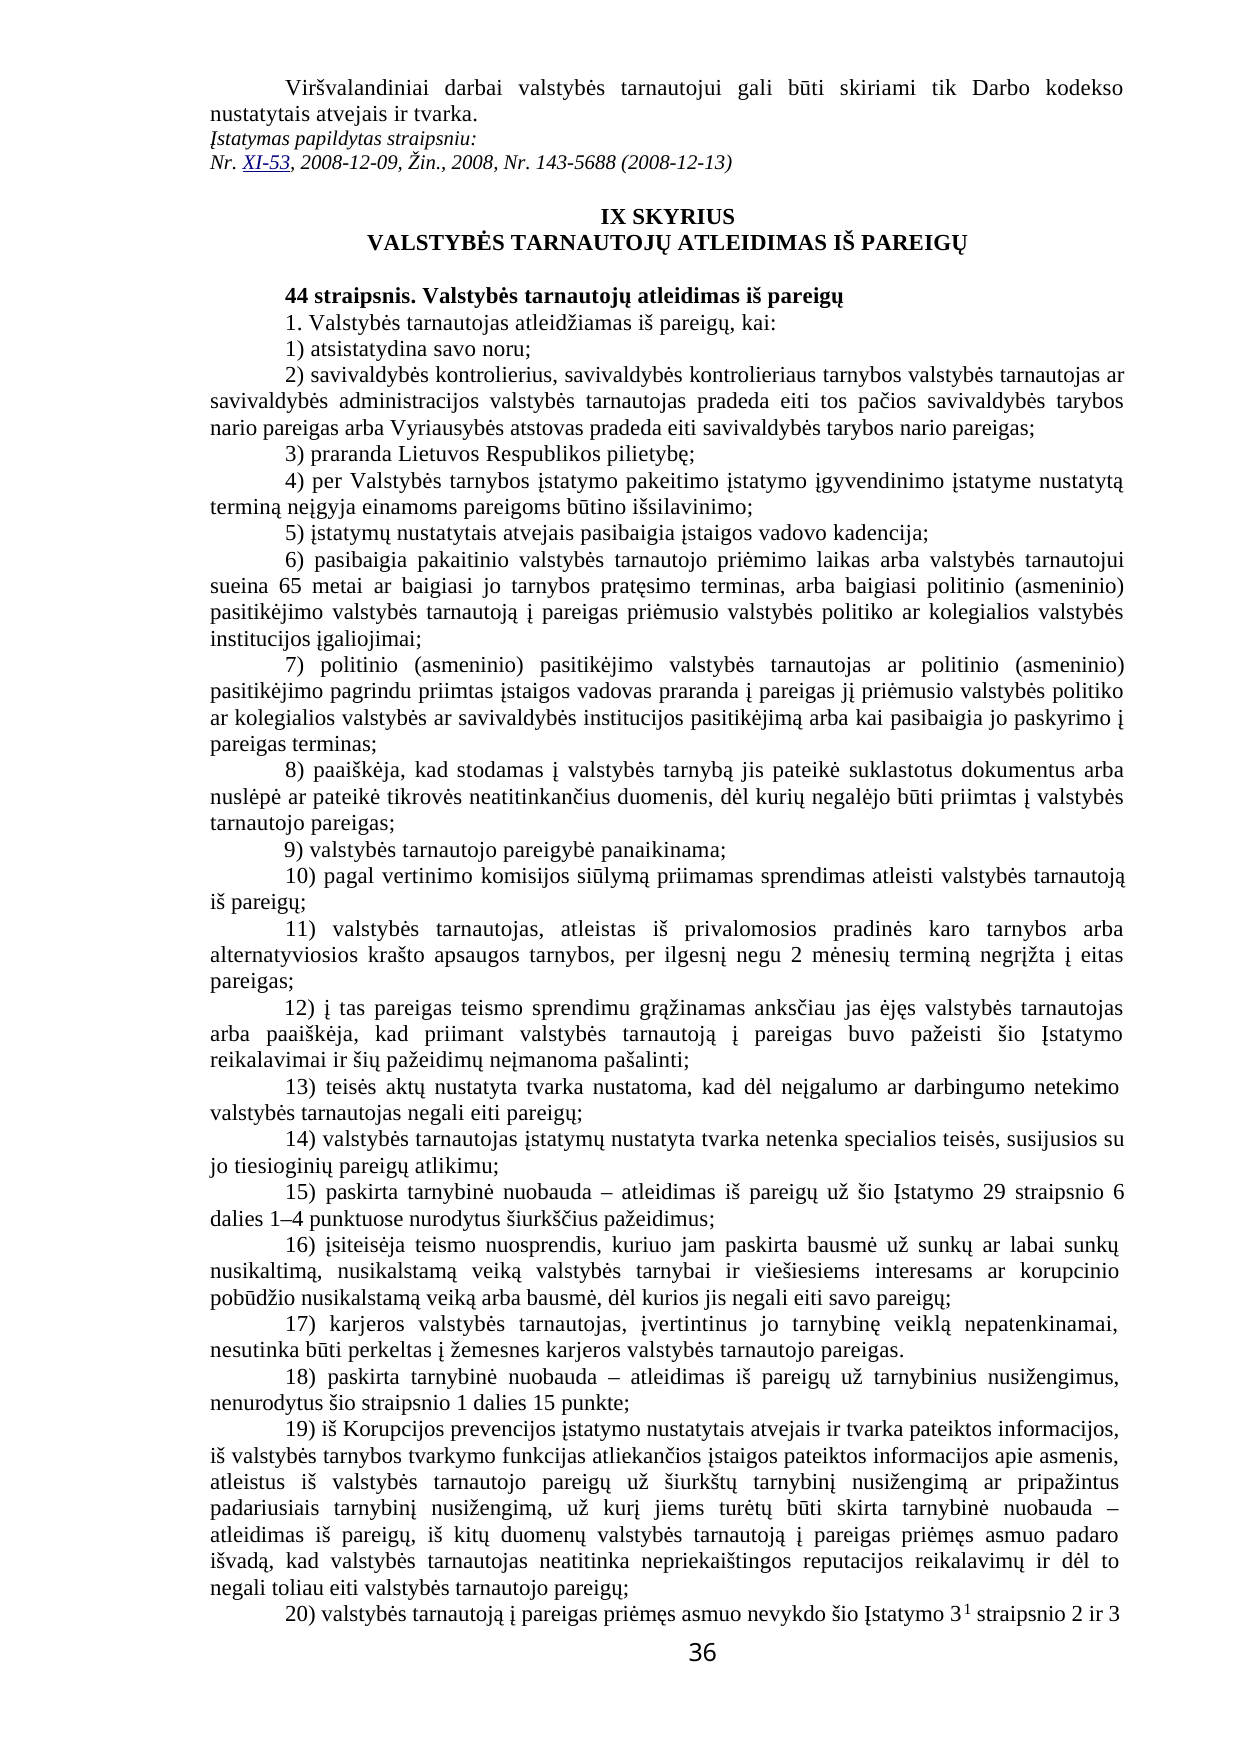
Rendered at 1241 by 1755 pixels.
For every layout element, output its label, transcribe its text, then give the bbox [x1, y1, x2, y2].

text 2) savivaldybės kontrolierius, savivaldybės kontrolieriaus tarnybos valstybės tarnautojas ar savivaldybės administracijos valstybės tarnautojas pradeda eiti tos pačios savivaldybės tarybos nario pareigas arba Vyriausybės atstovas pradeda eiti savivaldybės tarybos nario pareigas; [210, 361, 1126, 440]
text 44 straipsnis. Valstybės tarnautojų atleidimas iš pareigų [210, 282, 1126, 308]
text 17) karjeros valstybės tarnautojas, įvertintinus jo tarnybinę veiklą nepatenkinamai, nesutinka būti perkeltas į žemesnes karjeros valstybės tarnautojo pareigas. [210, 1310, 1120, 1363]
text 16) įsiteisėja teismo nuosprendis, kuriuo jam paskirta bausmė už sunkų ar labai sunkų nusikaltimą, nusikalstamą veiką valstybės tarnybai ir viešiesiems interesams ar korupcinio pobūdžio nusikalstamą veiką arba bausmė, dėl kurios jis negali eiti savo pareigų; [210, 1231, 1120, 1310]
text 14) valstybės tarnautojas įstatymų nustatyta tvarka netenka specialios teisės, susijusios su jo tiesioginių pareigų atlikimu; [210, 1126, 1126, 1178]
text 9) valstybės tarnautojo pareigybė panaikinama; [210, 836, 1126, 862]
subtitle IX SKYRIUS [210, 203, 1126, 229]
text 19) iš Korupcijos prevencijos įstatymo nustatytais atvejais ir tvarka pateiktos informacijos, iš valstybės tarnybos tvarkymo funkcijas atliekančios įstaigos pateiktos informacijos apie asmenis, atleistus iš valstybės tarnautojo pareigų už šiurkštų tarnybinį nusižengimą ar pripažintus padariusiais tarnybinį nusižengimą, už kurį jiems turėtų būti skirta tarnybinė nuobauda – atleidimas iš pareigų, iš kitų duomenų valstybės tarnautoją į pareigas priėmęs asmuo padaro išvadą, kad valstybės tarnautojas neatitinka nepriekaištingos reputacijos reikalavimų ir dėl to negali toliau eiti valstybės tarnautojo pareigų; [210, 1415, 1120, 1600]
text 7) politinio (asmeninio) pasitikėjimo valstybės tarnautojas ar politinio (asmeninio) pasitikėjimo pagrindu priimtas įstaigos vadovas praranda į pareigas jį priėmusio valstybės politiko ar kolegialios valstybės ar savivaldybės institucijos pasitikėjimą arba kai pasibaigia jo paskyrimo į pareigas terminas; [210, 651, 1126, 757]
text 4) per Valstybės tarnybos įstatymo pakeitimo įstatymo įgyvendinimo įstatyme nustatytą terminą neįgyja einamoms pareigoms būtino išsilavinimo; [210, 467, 1126, 519]
text 10) pagal vertinimo komisijos siūlymą priimamas sprendimas atleisti valstybės tarnautoją iš pareigų; [210, 862, 1126, 915]
text 18) paskirta tarnybinė nuobauda – atleidimas iš pareigų už tarnybinius nusižengimus, nenurodytus šio straipsnio 1 dalies 15 punkte; [210, 1363, 1120, 1415]
text 5) įstatymų nustatytais atvejais pasibaigia įstaigos vadovo kadencija; [210, 519, 1126, 546]
text Viršvalandiniai darbai valstybės tarnautojui gali būti skiriami tik Darbo kodekso nustatytais atvejais ir tvarka. [210, 73, 1126, 126]
text 6) pasibaigia pakaitinio valstybės tarnautojo priėmimo laikas arba valstybės tarnautojui sueina 65 metai ar baigiasi jo tarnybos pratęsimo terminas, arba baigiasi politinio (asmeninio) pasitikėjimo valstybės tarnautoją į pareigas priėmusio valstybės politiko ar kolegialios valstybės institucijos įgaliojimai; [210, 546, 1126, 651]
text 15) paskirta tarnybinė nuobauda – atleidimas iš pareigų už šio Įstatymo 29 straipsnio 6 dalies 1–4 punktuose nurodytus šiurkščius pažeidimus; [210, 1178, 1126, 1231]
text 20) valstybės tarnautoją į pareigas priėmęs asmuo nevykdo šio Įstatymo 31 straipsnio 2 ir 3 [210, 1600, 1120, 1626]
text 1) atsistatydina savo noru; [210, 335, 1126, 361]
text 11) valstybės tarnautojas, atleistas iš privalomosios pradinės karo tarnybos arba alternatyviosios krašto apsaugos tarnybos, per ilgesnį negu 2 mėnesių terminą negrįžta į eitas pareigas; [210, 915, 1126, 994]
text Nr. XI-53, 2008-12-09, Žin., 2008, Nr. 143-5688 (2008-12-13) [210, 150, 1120, 174]
text 13) teisės aktų nustatyta tvarka nustatoma, kad dėl neįgalumo ar darbingumo netekimo valstybės tarnautojas negali eiti pareigų; [210, 1073, 1120, 1126]
text 8) paaiškėja, kad stodamas į valstybės tarnybą jis pateikė suklastotus dokumentus arba nuslėpė ar pateikė tikrovės neatitinkančius duomenis, dėl kurių negalėjo būti priimtas į valstybės tarnautojo pareigas; [210, 757, 1126, 836]
text 1. Valstybės tarnautojas atleidžiamas iš pareigų, kai: [210, 308, 1126, 335]
text 12) į tas pareigas teismo sprendimu grąžinamas anksčiau jas ėjęs valstybės tarnautojas arba paaiškėja, kad priimant valstybės tarnautoją į pareigas buvo pažeisti šio Įstatymo reikalavimai ir šių pažeidimų neįmanoma pašalinti; [210, 994, 1126, 1073]
text 3) praranda Lietuvos Respublikos pilietybę; [210, 440, 1126, 467]
text Įstatymas papildytas straipsniu: [210, 126, 1126, 150]
text VALSTYBĖS TARNAUTOJŲ ATLEIDIMAS IŠ PAREIGŲ [210, 229, 1126, 256]
